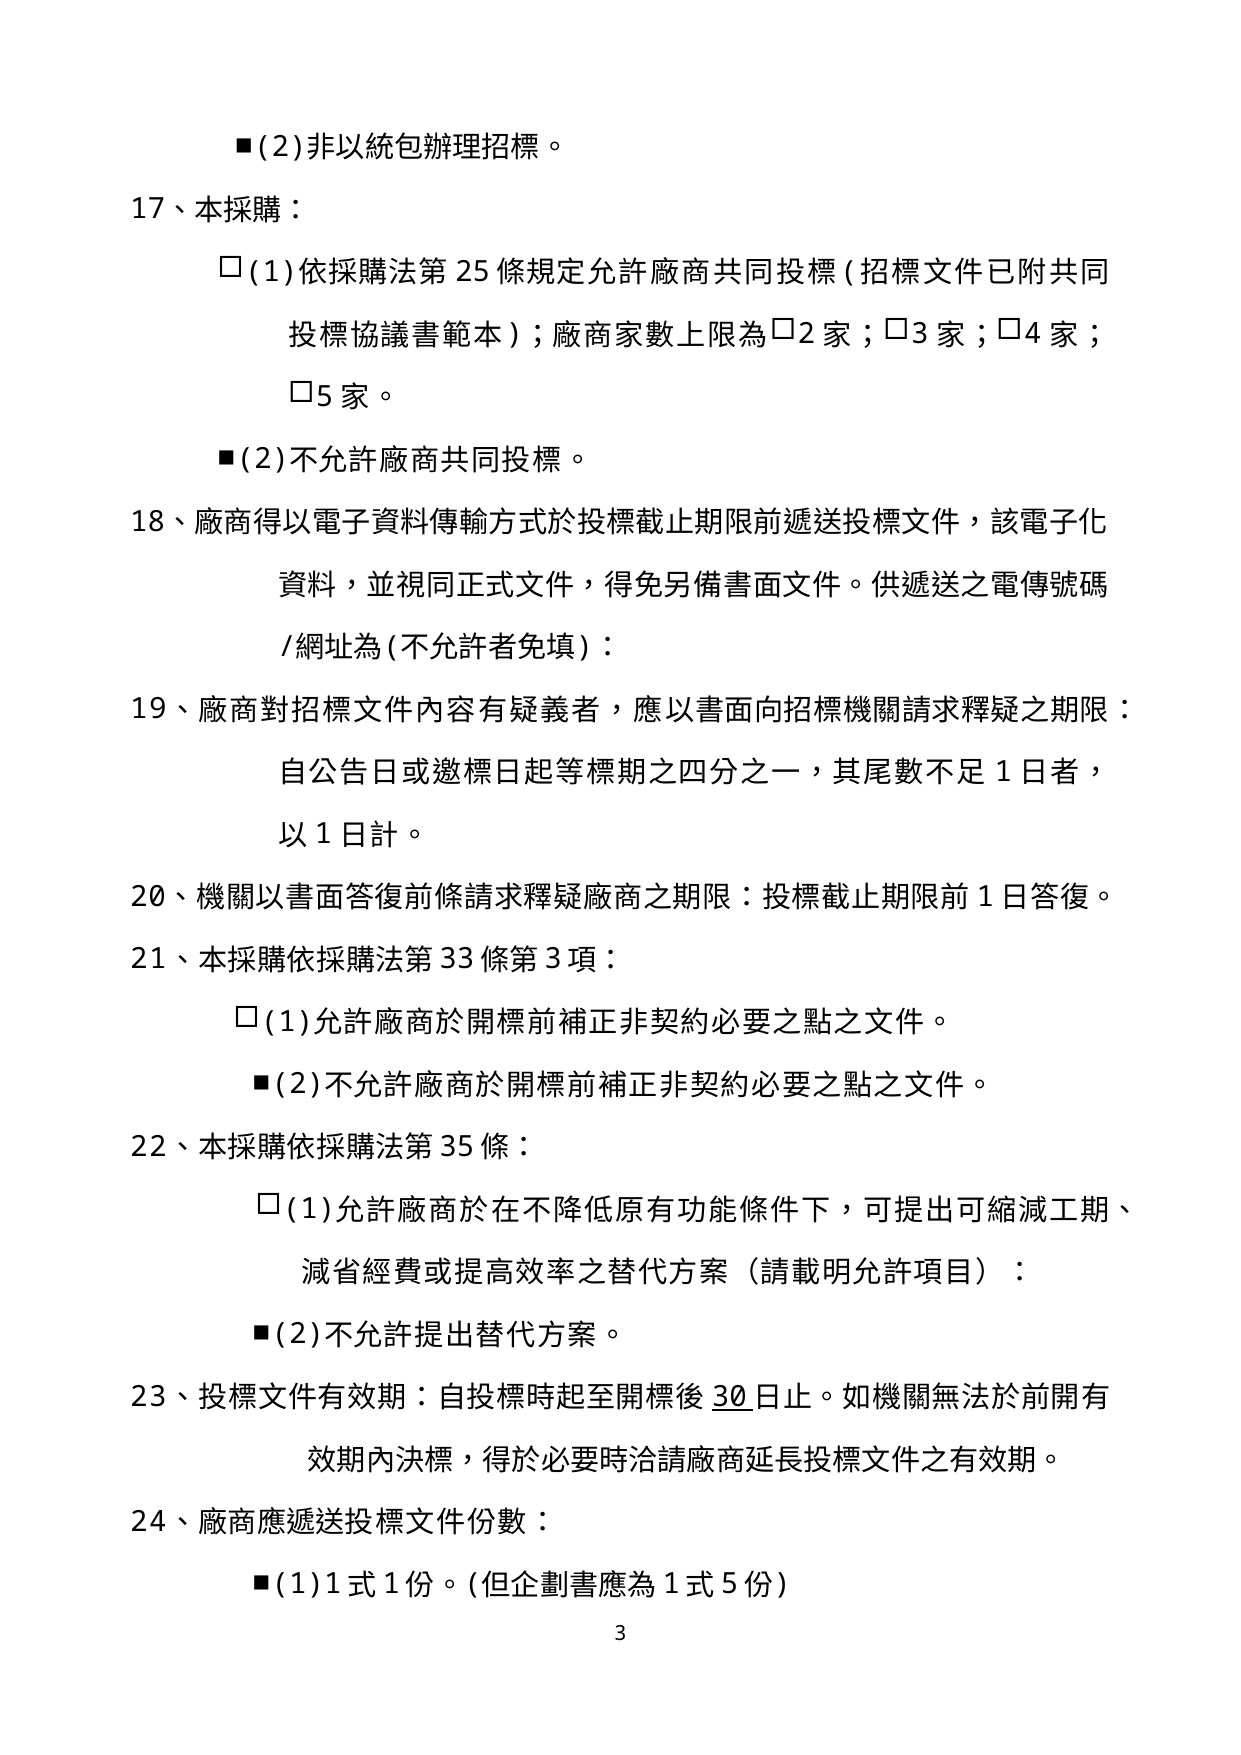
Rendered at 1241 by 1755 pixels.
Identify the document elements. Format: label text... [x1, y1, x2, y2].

text ■(2)不允許廠商於開標前補正非契約必要之點之文件。 [130, 1041, 1110, 1103]
list 本採購依採購法第33條第3項： [130, 916, 1110, 978]
text (1)允許廠商於開標前補正非契約必要之點之文件。 [233, 978, 1110, 1041]
list 機關以書面答復前條請求釋疑廠商之期限：投標截止期限前1日答復。 [130, 853, 1110, 916]
text ■(2)非以統包辦理招標。 [130, 103, 1110, 166]
list 本採購依採購法第35條： [130, 1103, 1110, 1166]
text (1)依採購法第25條規定允許廠商共同投標(招標文件已附共同投標協議書範本)；廠商家數上限為2家；3家；4家；5家。 [217, 228, 1110, 416]
list 廠商對招標文件內容有疑義者，應以書面向招標機關請求釋疑之期限：自公告日或邀標日起等標期之四分之一，其尾數不足1日者，以1日計。 [130, 666, 1110, 853]
text ■(2)不允許提出替代方案。 [130, 1291, 1110, 1353]
list 廠商應遞送投標文件份數： [130, 1478, 1110, 1541]
text (1)允許廠商於在不降低原有功能條件下，可提出可縮減工期、減省經費或提高效率之替代方案（請載明允許項目）： [130, 1166, 1110, 1291]
list 廠商得以電子資料傳輸方式於投標截止期限前遞送投標文件，該電子化資料，並視同正式文件，得免另備書面文件。供遞送之電傳號碼/網址為(不允許者免填)： [130, 478, 1110, 666]
list 投標文件有效期：自投標時起至開標後30日止。如機關無法於前開有效期內決標，得於必要時洽請廠商延長投標文件之有效期。 [130, 1353, 1110, 1478]
text ■(1)1式1份。(但企劃書應為1式5份) [130, 1541, 1110, 1603]
text ■(2)不允許廠商共同投標。 [217, 416, 1110, 478]
list 本採購： [130, 166, 1110, 228]
